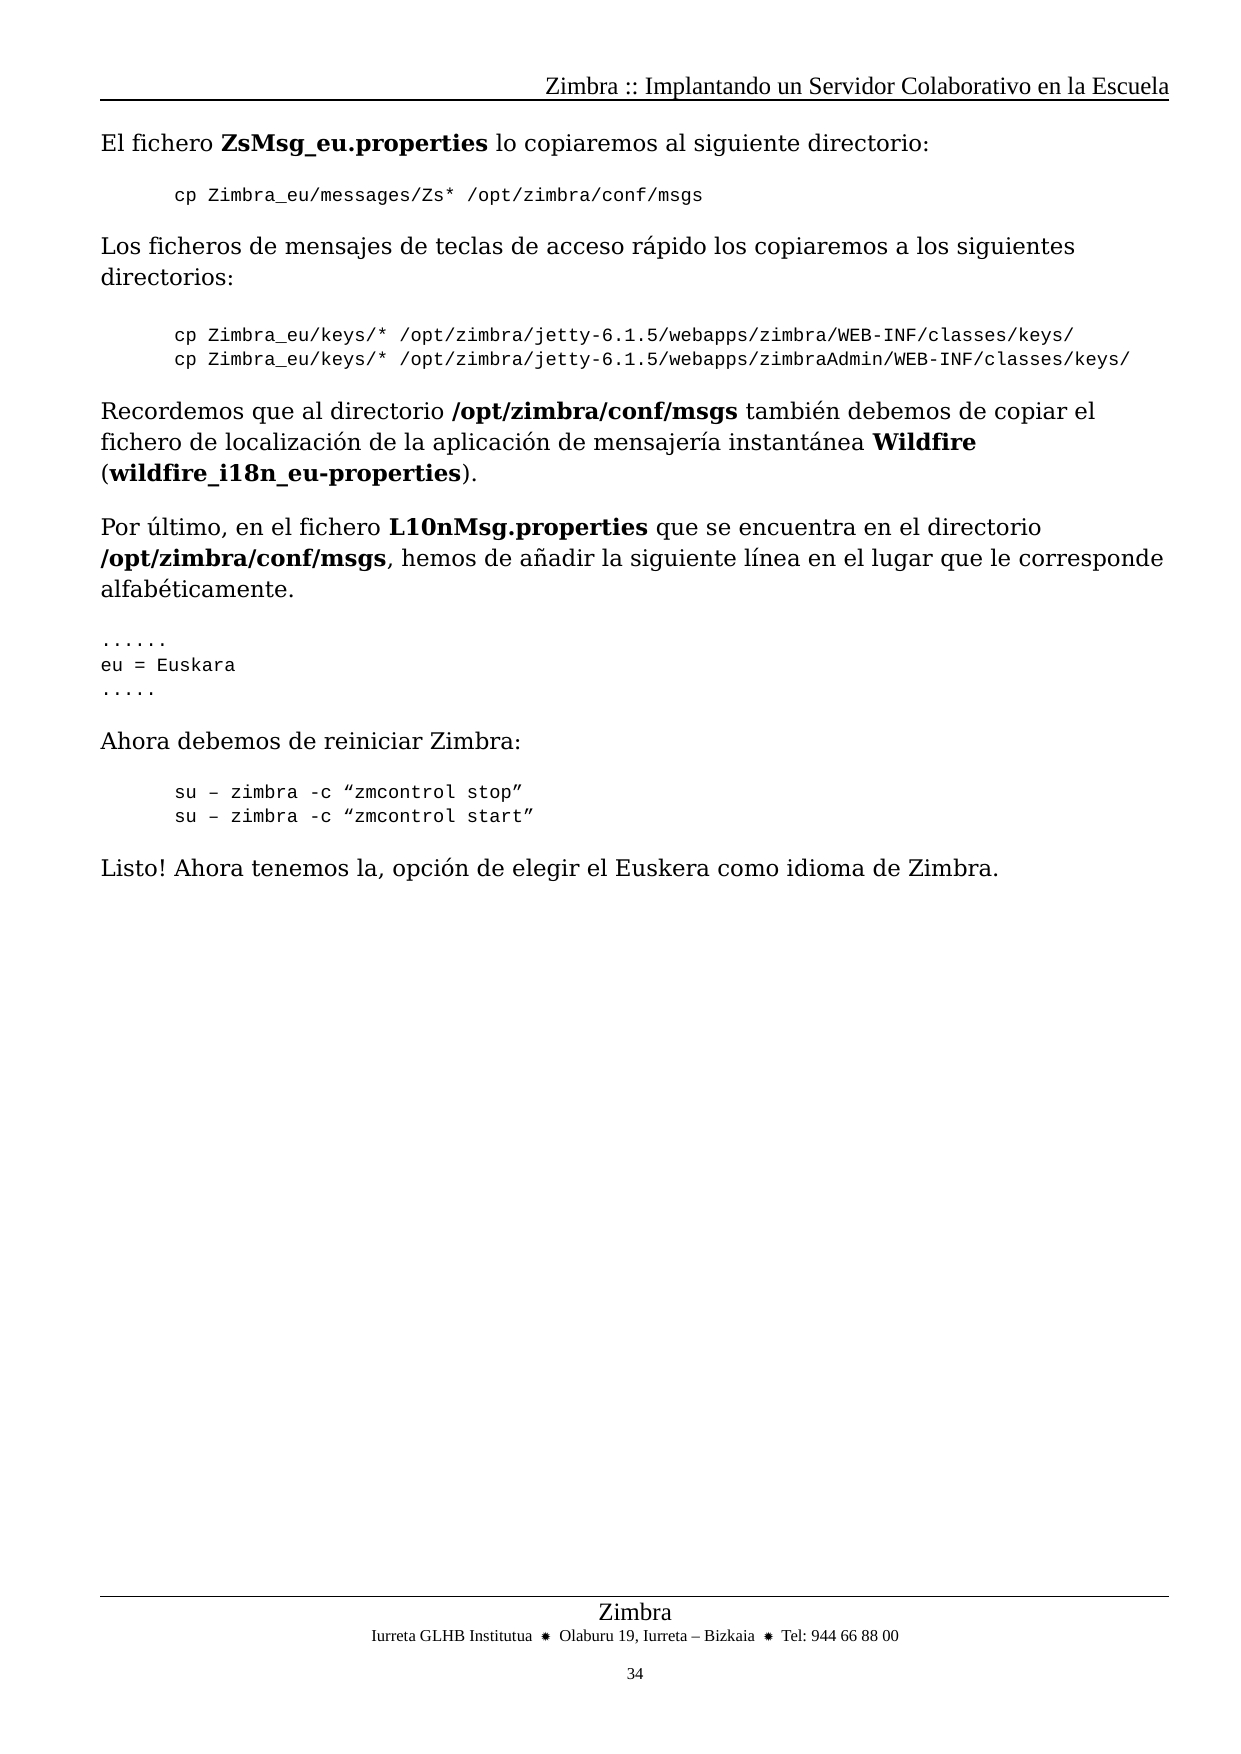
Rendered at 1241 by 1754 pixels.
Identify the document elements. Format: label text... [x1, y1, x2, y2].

text ...... [100, 631, 1169, 652]
text Listo! Ahora tenemos la, opción de elegir el Euskera como idioma de Zimbra. [100, 855, 1169, 882]
text su – zimbra -c “zmcontrol start” [100, 807, 1169, 828]
text su – zimbra -c “zmcontrol stop” [100, 783, 1169, 804]
text Ahora debemos de reiniciar Zimbra: [100, 728, 1169, 754]
text Por último, en el fichero L10nMsg.properties que se encuentra en el directorio /opt/zimbra/conf/msgs, hemos de añadir la siguiente línea en el lugar que le corresponde alfabéticamente. [100, 514, 1169, 603]
text Los ficheros de mensajes de teclas de acceso rápido los copiaremos a los siguientes directorios: [100, 233, 1169, 291]
text cp Zimbra_eu/messages/Zs* /opt/zimbra/conf/msgs [100, 185, 1169, 207]
text El fichero ZsMsg_eu.properties lo copiaremos al siguiente directorio: [100, 130, 1169, 157]
text cp Zimbra_eu/keys/* /opt/zimbra/jetty-6.1.5/webapps/zimbra/WEB-INF/classes/keys/ [100, 325, 1169, 347]
text Recordemos que al directorio /opt/zimbra/conf/msgs también debemos de copiar el fichero de localización de la aplicación de mensajería instantánea Wildfire (wildfire_i18n_eu-properties). [100, 398, 1169, 487]
text ..... [100, 680, 1169, 701]
text eu = Euskara [100, 655, 1169, 677]
text cp Zimbra_eu/keys/* /opt/zimbra/jetty-6.1.5/webapps/zimbraAdmin/WEB-INF/classes/keys/ [100, 350, 1169, 371]
